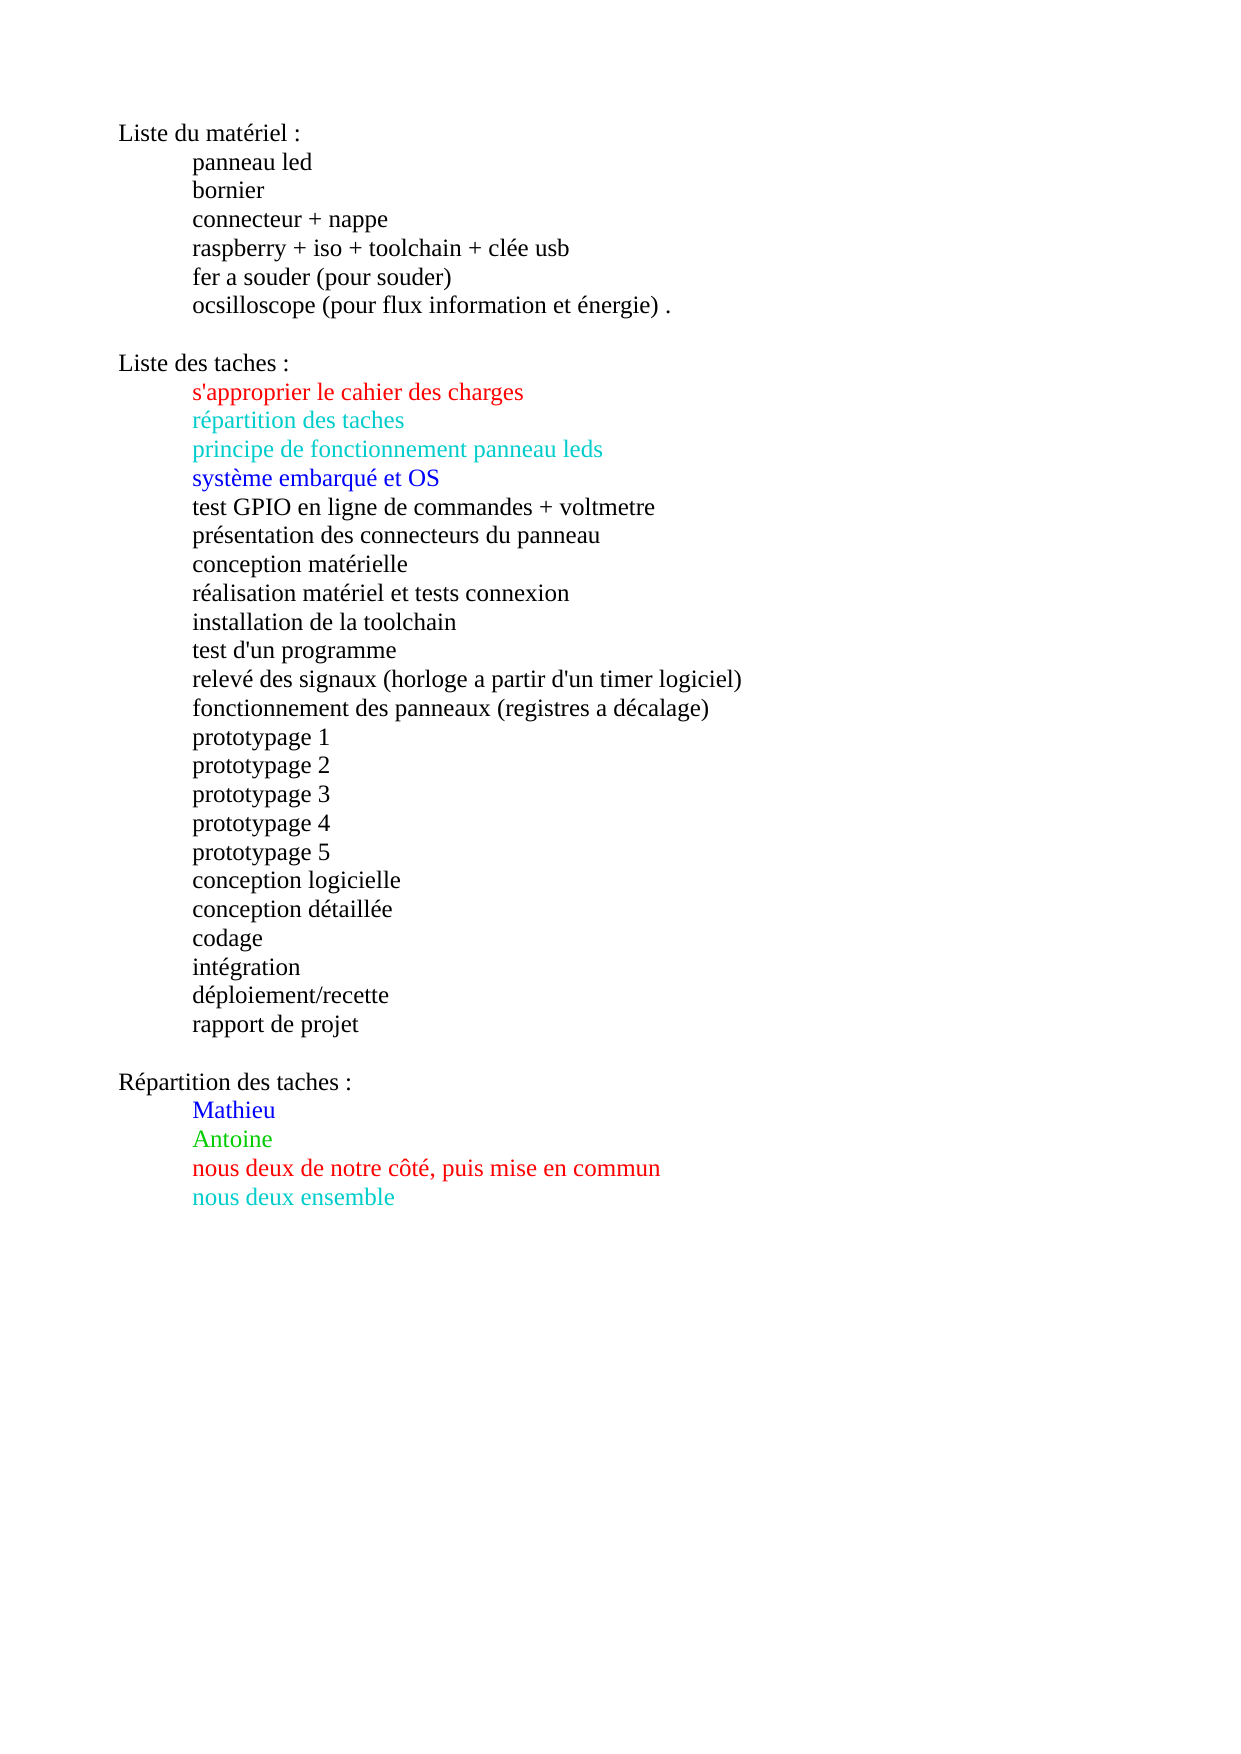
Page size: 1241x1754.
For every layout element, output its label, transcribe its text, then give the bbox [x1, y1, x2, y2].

text prototypage 3 [118, 779, 1122, 808]
text déploiement/recette [118, 981, 1122, 1009]
text test GPIO en ligne de commandes + voltmetre [118, 492, 1122, 521]
text relevé des signaux (horloge a partir d'un timer logiciel) [118, 664, 1122, 693]
text prototypage 5 [118, 837, 1122, 866]
text nous deux de notre côté, puis mise en commun [118, 1153, 1122, 1182]
text présentation des connecteurs du panneau [118, 521, 1122, 549]
text conception matérielle [118, 549, 1122, 578]
text raspberry + iso + toolchain + clée usb [118, 233, 1122, 262]
text répartition des taches [118, 406, 1122, 434]
text panneau led [118, 147, 1122, 176]
text principe de fonctionnement panneau leds [118, 434, 1122, 463]
text prototypage 4 [118, 808, 1122, 837]
text système embarqué et OS [118, 463, 1122, 492]
text codage [118, 923, 1122, 952]
text rapport de projet [118, 1009, 1122, 1038]
text intégration [118, 952, 1122, 981]
text prototypage 2 [118, 751, 1122, 779]
text prototypage 1 [118, 722, 1122, 751]
text Liste du matériel : [118, 118, 1122, 147]
text Répartition des taches : [118, 1067, 1122, 1096]
text s'approprier le cahier des charges [118, 377, 1122, 406]
text nous deux ensemble [118, 1182, 1122, 1211]
text conception logicielle [118, 866, 1122, 894]
text test d'un programme [118, 636, 1122, 664]
text ocsilloscope (pour flux information et énergie) . [118, 291, 1122, 319]
text Mathieu [118, 1096, 1122, 1124]
text réalisation matériel et tests connexion [118, 578, 1122, 607]
text Antoine [118, 1124, 1122, 1153]
text conception détaillée [118, 894, 1122, 923]
text bornier [118, 176, 1122, 204]
text installation de la toolchain [118, 607, 1122, 636]
text fonctionnement des panneaux (registres a décalage) [118, 693, 1122, 722]
text connecteur + nappe [118, 204, 1122, 233]
text Liste des taches : [118, 348, 1122, 377]
text fer a souder (pour souder) [118, 262, 1122, 291]
